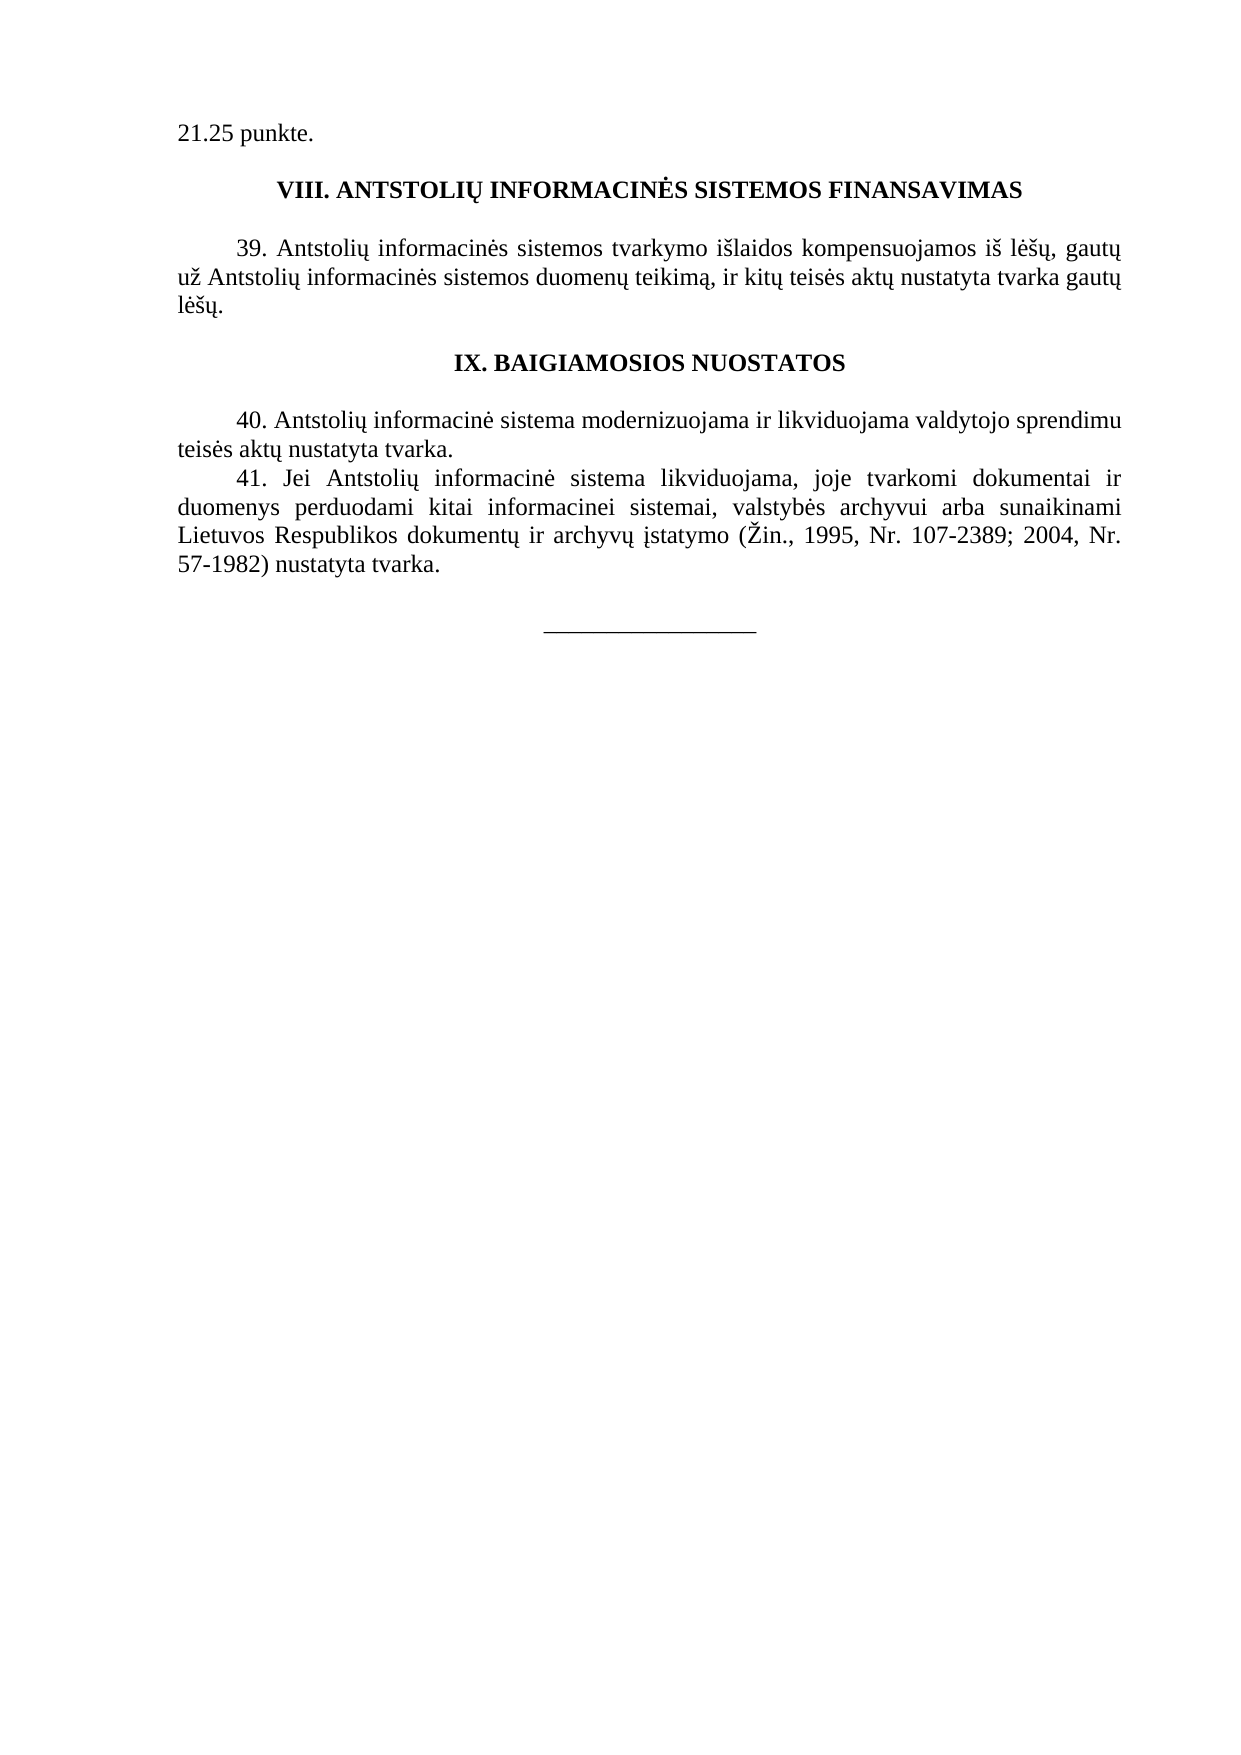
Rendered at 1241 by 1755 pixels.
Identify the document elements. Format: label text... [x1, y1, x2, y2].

text VIII. ANTSTOLIŲ INFORMACINĖS SISTEMOS FINANSAVIMAS [177, 176, 1122, 204]
text 39. Antstolių informacinės sistemos tvarkymo išlaidos kompensuojamos iš lėšų, gautų už Antstolių informacinės sistemos duomenų teikimą, ir kitų teisės aktų nustatyta tvarka gautų lėšų. [177, 233, 1122, 319]
text 21.25 punkte. [177, 118, 1122, 147]
text _________________ [177, 607, 1122, 636]
text IX. BAIGIAMOSIOS NUOSTATOS [177, 348, 1122, 377]
text 41. Jei Antstolių informacinė sistema likviduojama, joje tvarkomi dokumentai ir duomenys perduodami kitai informacinei sistemai, valstybės archyvui arba sunaikinami Lietuvos Respublikos dokumentų ir archyvų įstatymo (Žin., 1995, Nr. 107-2389; 2004, Nr. 57-1982) nustatyta tvarka. [177, 463, 1122, 578]
text 40. Antstolių informacinė sistema modernizuojama ir likviduojama valdytojo sprendimu teisės aktų nustatyta tvarka. [177, 406, 1122, 463]
